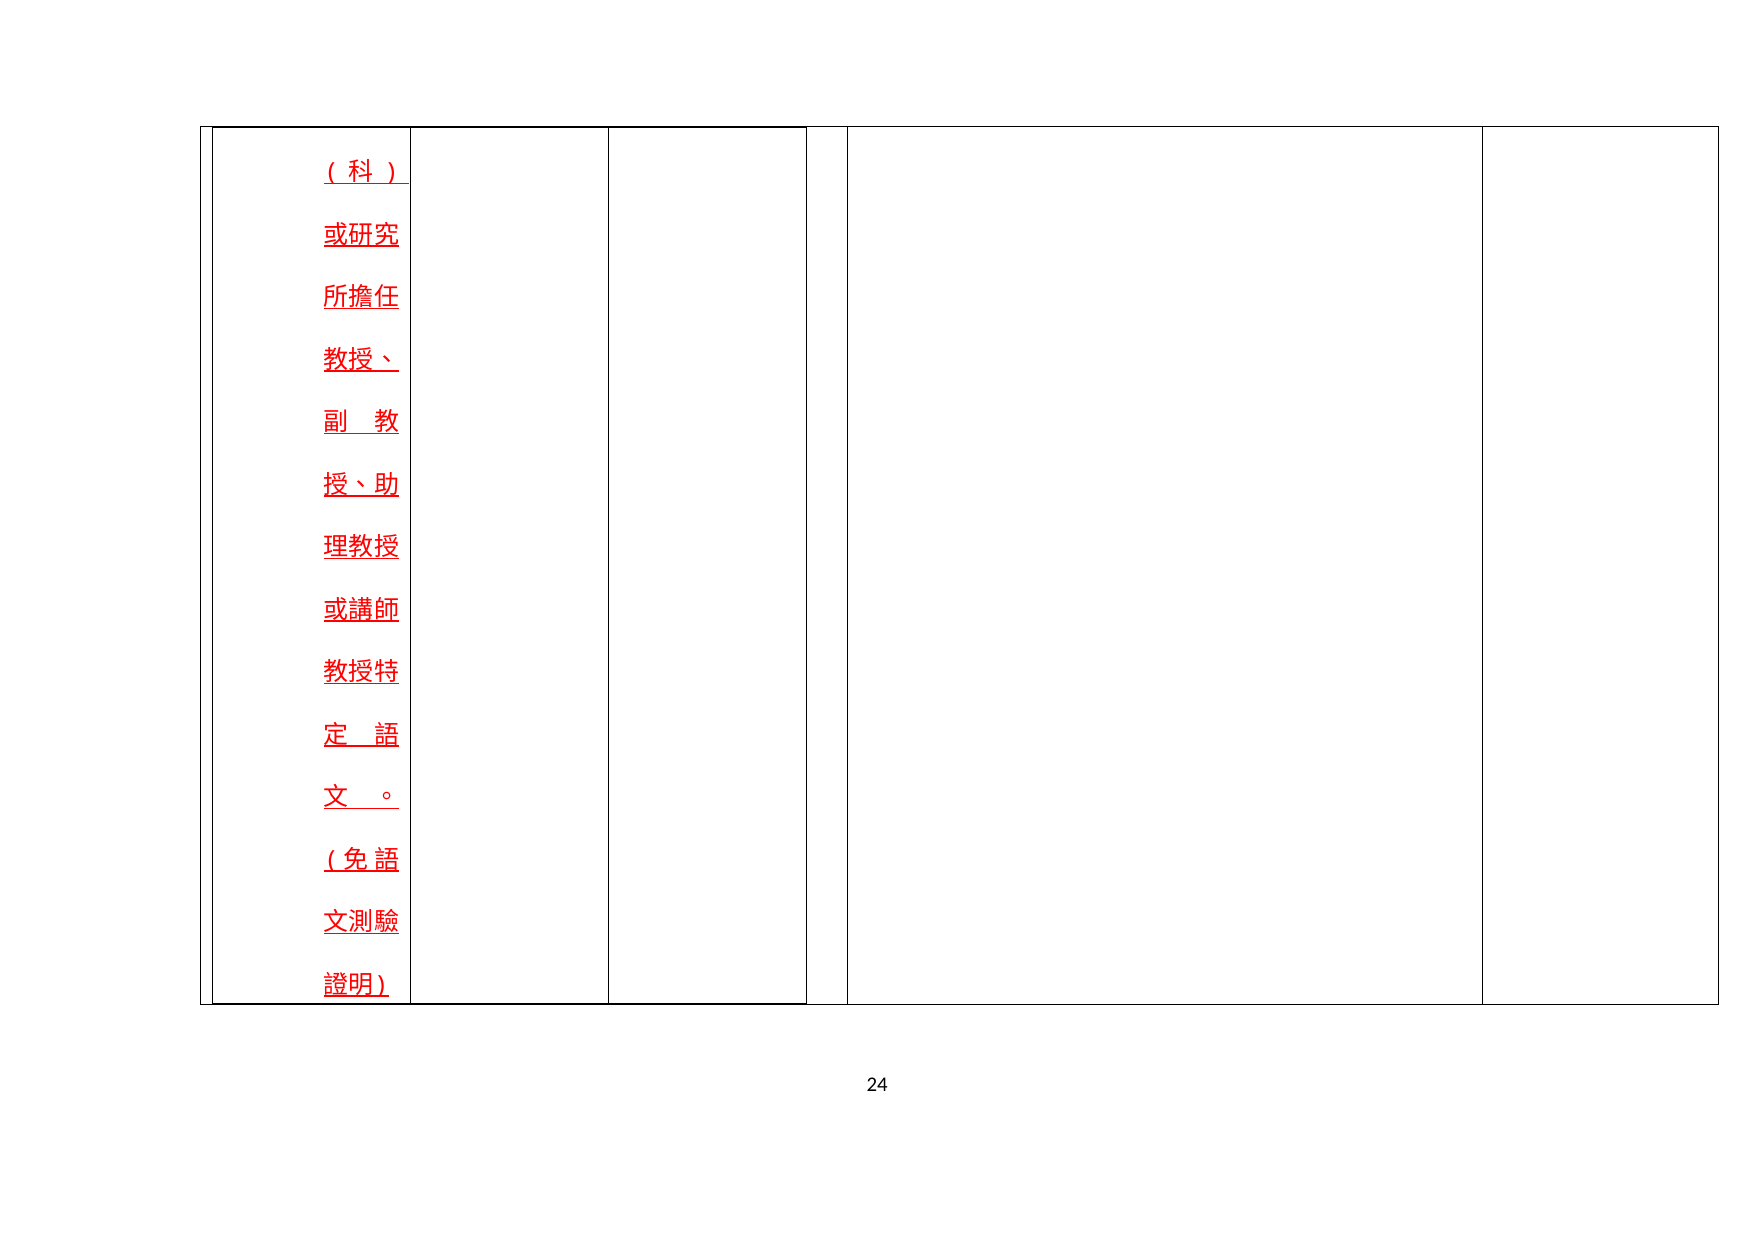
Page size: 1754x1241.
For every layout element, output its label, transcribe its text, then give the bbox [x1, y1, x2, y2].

table_cell [201, 127, 212, 1004]
table_cell [411, 128, 608, 1003]
table_cell [807, 127, 847, 1004]
table_cell [1483, 127, 1718, 1004]
table_cell 一、通譯人員應具備一般條件、東南亞語能力、華語文能力及相關學經歷資格。 二、前點所稱一般條件，指下列情形之一： 年滿十八歲並持有中華民國國民身分證。 年滿十八歲，曾在我國合法居留二年以上。 三、第一點所稱東南亞語能力，指下列情形之一： 經我國或其他國家政府核准設立之語言檢測機構或大學，所核發之語言或翻譯能力達「中級」以上程度之證明文件影本。 於通曉語言之地區或國家連續居住滿五年以上。 四、第一點所稱華語文能力，指下列情形之一： 經華語文能力測驗聽讀及口語能力B1以上，或具備相當之其他中文能力證明。 在我國就讀本國語文學門相關系所或修習相關學程，至少二年。 參加歸化取得我國國籍者基本語言能力及國民權利義務基本常識測試合格之證明。 符合「歸化取得我國國籍者基本語言能力及國民權利義務基本常識認定標準」第三條第一項第二款所定國內政府機關所開設之課程，包括國內政府機關自行、委託或補助機構、團體、學校辦理之各種課程，其上課總時數或累計時數達七十二小時以上之證明。 五、第一點所稱相關學經歷，指下列情形之一： 畢業於國內公立或立案之高中(職)或經教育部採認之國外高中(職)以上學歷。 國內外之大專校院語文學系(科)或研究所擔任教授、副教授、助理教授或講師教授特定語文。(免語文測驗證明) 具有特殊領域之專門知識或技術經驗，並具該項領域語文能力。 現(曾)為法院或檢察署通譯。 五年內曾擔任政府機關或機構之通譯。 五年內通過新住民語文教學支援人員師資資格培訓，並取得合格教學支援人員。 六、現任職於辦理外國人聘僱之私立就業服務機構或其分支機構之就業服務專業人員者，不得擔任外國人之通譯人員。 [213, 128, 410, 1003]
table_cell [609, 128, 806, 1003]
table_cell [848, 127, 1482, 1004]
